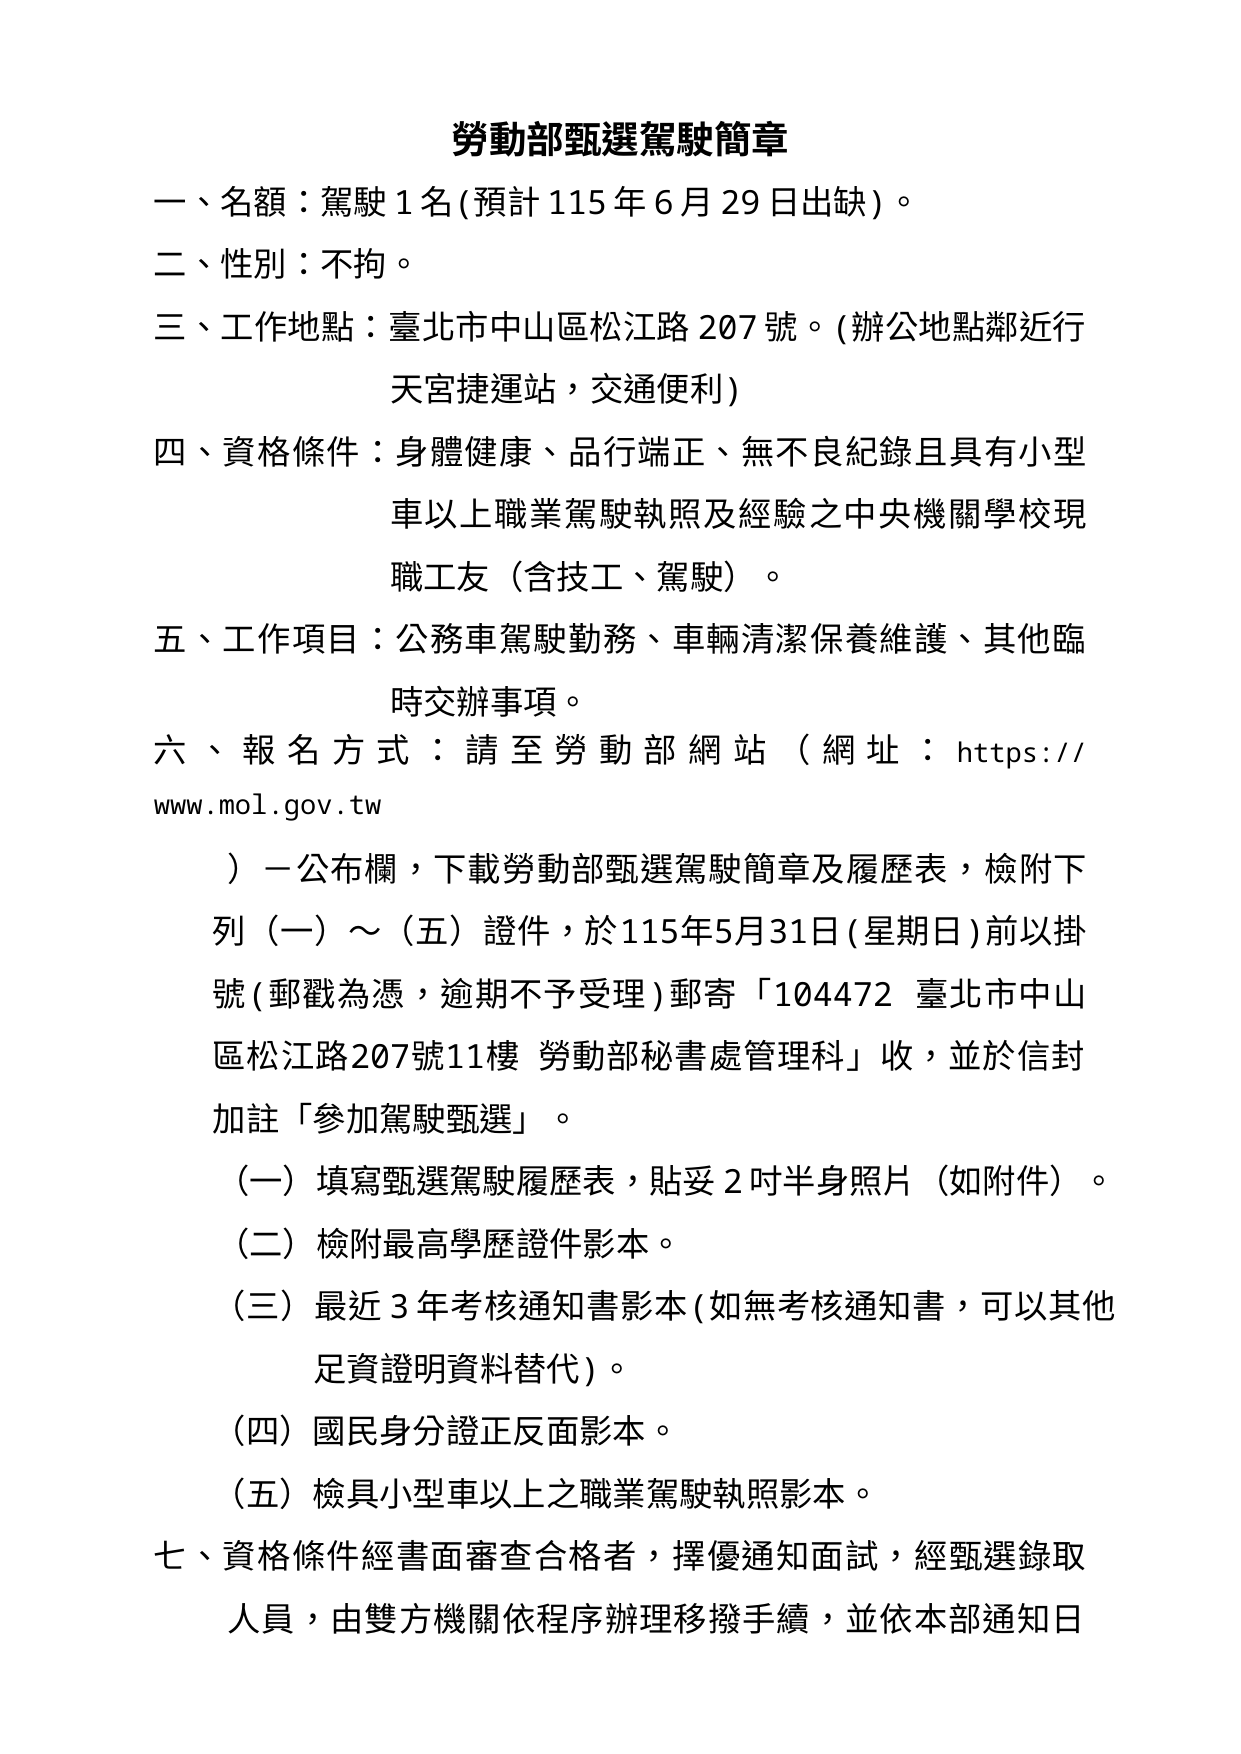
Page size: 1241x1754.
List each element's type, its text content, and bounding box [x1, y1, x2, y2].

text （一）填寫甄選駕駛履歷表，貼妥2吋半身照片（如附件）。 [216, 1137, 1087, 1200]
text ）－公布欄，下載勞動部甄選駕駛簡章及履歷表，檢附下列（一）～（五）證件，於115年5月31日(星期日)前以掛號(郵戳為憑，逾期不予受理)郵寄「104472 臺北市中山區松江路207號11樓 勞動部秘書處管理科」收，並於信封加註「參加駕駛甄選」。 [212, 825, 1087, 1137]
text 四、資格條件：身體健康、品行端正、無不良紀錄且具有小型車以上職業駕駛執照及經驗之中央機關學校現職工友（含技工、駕駛）。 [153, 408, 1087, 596]
text 勞動部甄選駕駛簡章 [153, 96, 1087, 158]
text （二）檢附最高學歷證件影本。 [216, 1200, 1087, 1262]
text 七、資格條件經書面審查合格者，擇優通知面試，經甄選錄取人員，由雙方機關依程序辦理移撥手續，並依本部通知日期到職任用，另視甄選結果酌增列候補人員，期間1個月；資格不符或未獲遴用者，恕不另行通知及退件。 [153, 1512, 1087, 1637]
text （五）檢具小型車以上之職業駕駛執照影本。 [212, 1450, 1087, 1512]
text （四）國民身分證正反面影本。 [212, 1387, 1087, 1450]
text 六、報名方式：請至勞動部網站（網址：https://www.mol.gov.tw [153, 721, 1087, 825]
text 一、名額：駕駛1名(預計115年6月29日出缺)。 [153, 158, 1087, 221]
text 五、工作項目：公務車駕駛勤務、車輛清潔保養維護、其他臨時交辦事項。 [153, 596, 1087, 721]
text （三）最近3年考核通知書影本(如無考核通知書，可以其他足資證明資料替代)。 [213, 1262, 1116, 1387]
text 三、工作地點：臺北市中山區松江路207號。(辦公地點鄰近行天宮捷運站，交通便利) [153, 283, 1087, 408]
text 二、性別：不拘。 [153, 221, 1087, 283]
